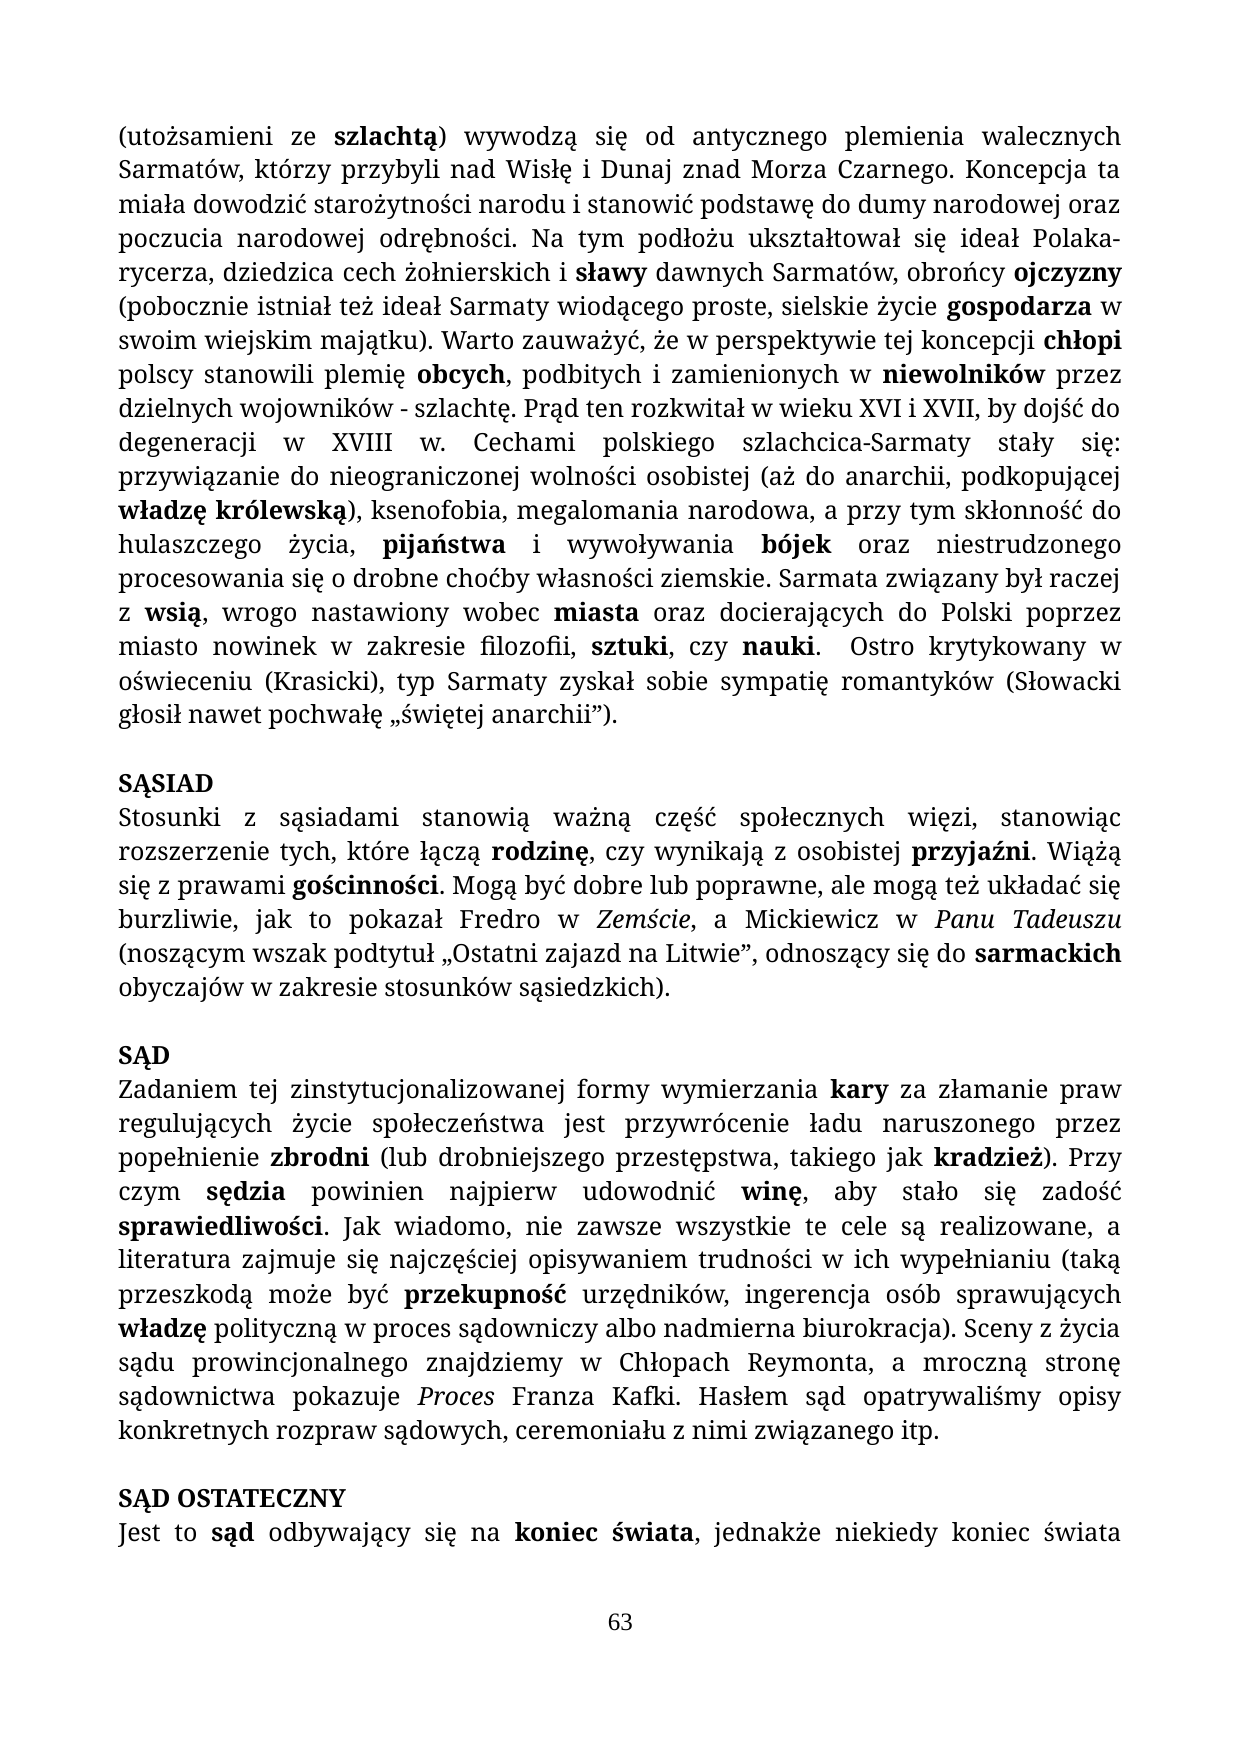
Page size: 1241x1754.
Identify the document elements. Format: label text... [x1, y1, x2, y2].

text SĄD OSTATECZNY [118, 1481, 1122, 1515]
text (utożsamieni ze szlachtą) wywodzą się od antycznego plemienia walecznych Sarmatów, którzy przybyli nad Wisłę i Dunaj znad Morza Czarnego. Koncepcja ta miała dowodzić starożytności narodu i stanowić podstawę do dumy narodowej oraz poczucia narodowej odrębności. Na tym podłożu ukształtował się ideał Polaka-rycerza, dziedzica cech żołnierskich i sławy dawnych Sarmatów, obrońcy ojczyzny (pobocznie istniał też ideał Sarmaty wiodącego proste, sielskie życie gospodarza w swoim wiejskim majątku). Warto zauważyć, że w perspektywie tej koncepcji chłopi polscy stanowili plemię obcych, podbitych i zamienionych w niewolników przez dzielnych wojowników - szlachtę. Prąd ten rozkwitał w wieku XVI i XVII, by dojść do degeneracji w XVIII w. Cechami polskiego szlachcica-Sarmaty stały się: przywiązanie do nieograniczonej wolności osobistej (aż do anarchii, podkopującej władzę królewską), ksenofobia, megalomania narodowa, a przy tym skłonność do hulaszczego życia, pijaństwa i wywoływania bójek oraz niestrudzonego procesowania się o drobne choćby własności ziemskie. Sarmata związany był raczej z wsią, wrogo nastawiony wobec miasta oraz docierających do Polski poprzez miasto nowinek w zakresie filozofii, sztuki, czy nauki. Ostro krytykowany w oświeceniu (Krasicki), typ Sarmaty zyskał sobie sympatię romantyków (Słowacki głosił nawet pochwałę „świętej anarchii”). [118, 118, 1122, 731]
text Jest to sąd odbywający się na koniec świata, jednakże niekiedy koniec świata [118, 1515, 1122, 1549]
text Zadaniem tej zinstytucjonalizowanej formy wymierzania kary za złamanie praw regulujących życie społeczeństwa jest przywrócenie ładu naruszonego przez popełnienie zbrodni (lub drobniejszego przestępstwa, takiego jak kradzież). Przy czym sędzia powinien najpierw udowodnić winę, aby stało się zadość sprawiedliwości. Jak wiadomo, nie zawsze wszystkie te cele są realizowane, a literatura zajmuje się najczęściej opisywaniem trudności w ich wypełnianiu (taką przeszkodą może być przekupność urzędników, ingerencja osób sprawujących władzę polityczną w proces sądowniczy albo nadmierna biurokracja). Sceny z życia sądu prowincjonalnego znajdziemy w Chłopach Reymonta, a mroczną stronę sądownictwa pokazuje Proces Franza Kafki. Hasłem sąd opatrywaliśmy opisy konkretnych rozpraw sądowych, ceremoniału z nimi związanego itp. [118, 1072, 1122, 1447]
text Stosunki z sąsiadami stanowią ważną część społecznych więzi, stanowiąc rozszerzenie tych, które łączą rodzinę, czy wynikają z osobistej przyjaźni. Wiążą się z prawami gościnności. Mogą być dobre lub poprawne, ale mogą też układać się burzliwie, jak to pokazał Fredro w Zemście, a Mickiewicz w Panu Tadeuszu (noszącym wszak podtytuł „Ostatni zajazd na Litwie”, odnoszący się do sarmackich obyczajów w zakresie stosunków sąsiedzkich). [118, 799, 1122, 1004]
text SĄSIAD [118, 765, 1122, 799]
text SĄD [118, 1038, 1122, 1072]
